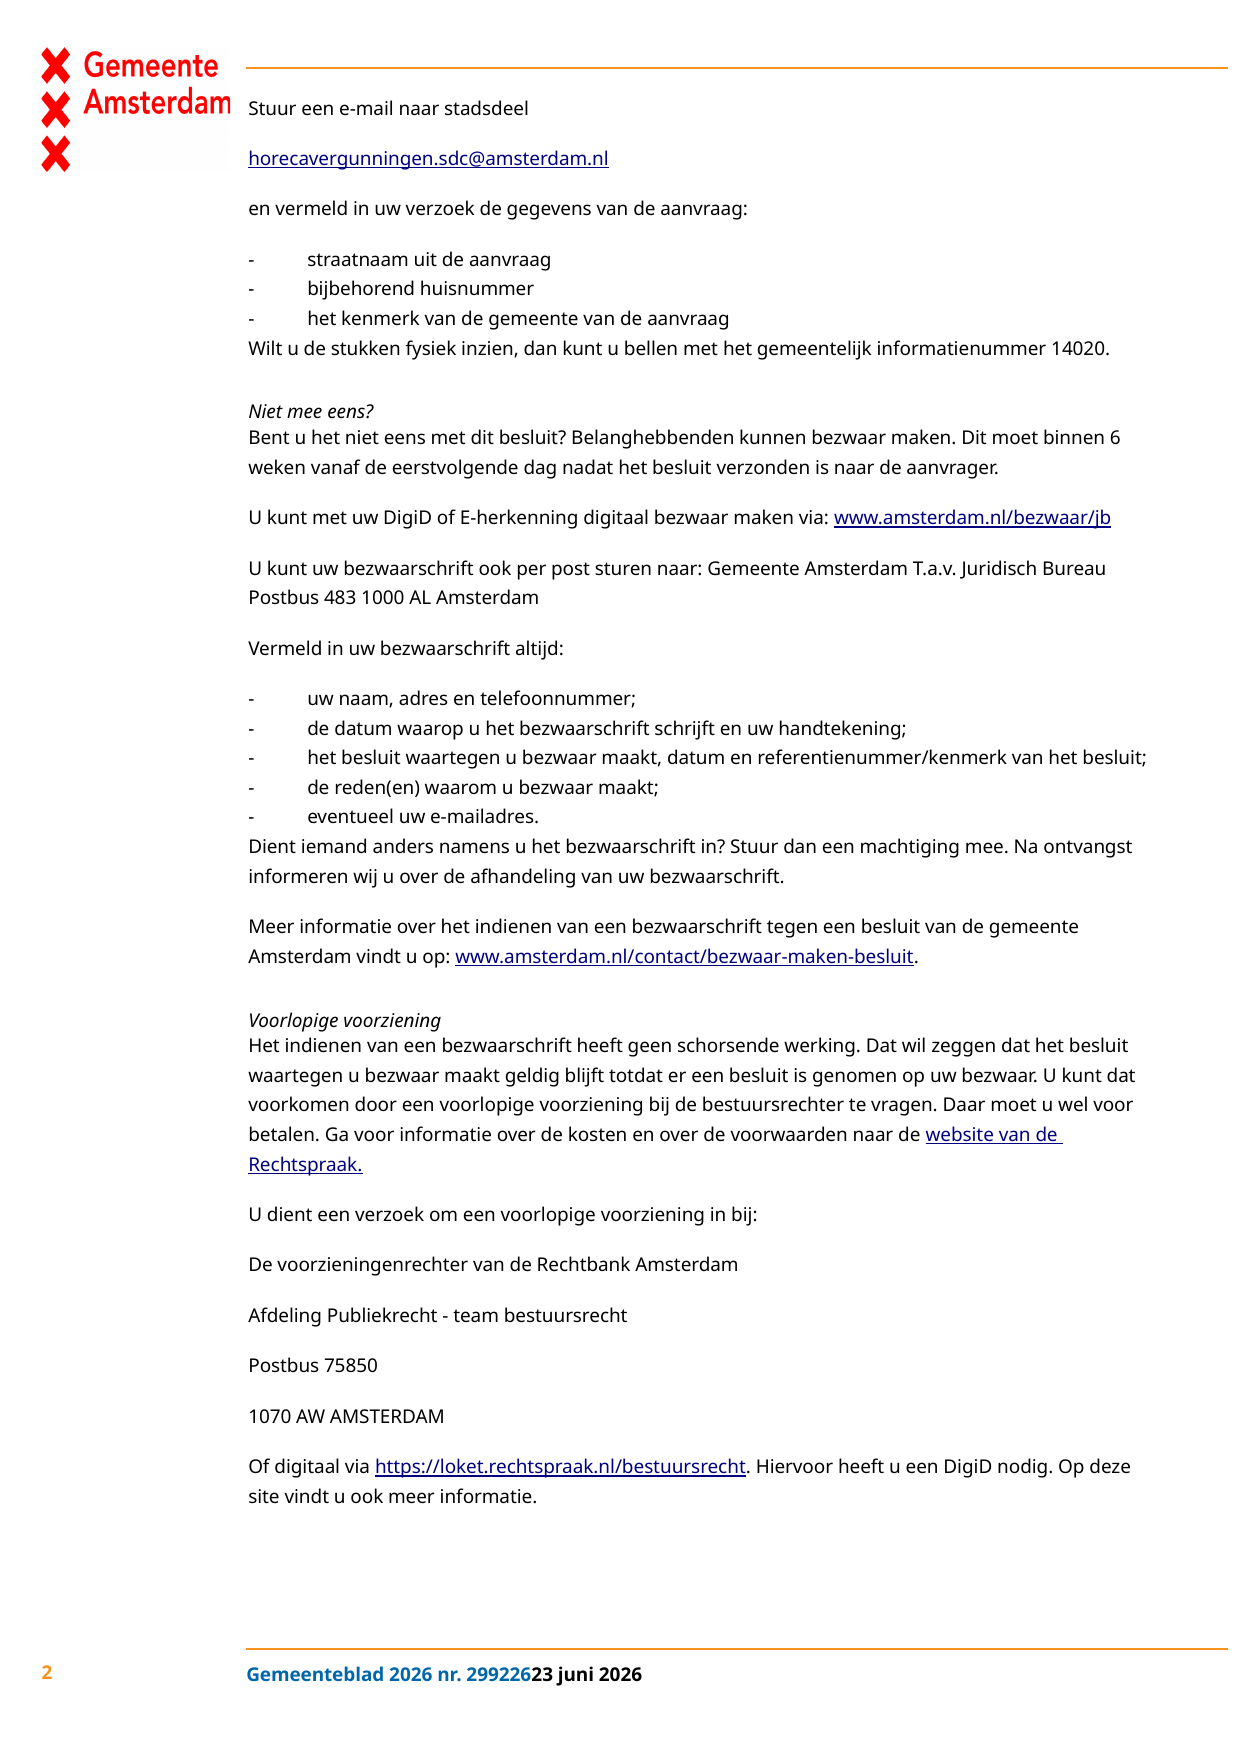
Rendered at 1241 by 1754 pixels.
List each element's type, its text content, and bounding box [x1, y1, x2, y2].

list straatnaam uit de aanvraag [248, 246, 1152, 272]
picture [41, 47, 231, 172]
list het kenmerk van de gemeente van de aanvraag [248, 305, 1152, 331]
text Afdeling Publiekrecht - team bestuursrecht [248, 1302, 1152, 1328]
text De voorzieningenrechter van de Rechtbank Amsterdam [248, 1252, 1152, 1277]
text Postbus 75850 [248, 1352, 1152, 1378]
text 1070 AW AMSTERDAM [248, 1403, 1152, 1429]
list het besluit waartegen u bezwaar maakt, datum en referentienummer/kenmerk van het besluit; [248, 744, 1152, 770]
text U kunt uw bezwaarschrift ook per post sturen naar: Gemeente Amsterdam T.a.v. Juridisch Bureau Postbus 483 1000 AL Amsterdam [248, 555, 1152, 610]
text Voorlopige voorziening [248, 1007, 1152, 1032]
text Bent u het niet eens met dit besluit? Belanghebbenden kunnen bezwaar maken. Dit moet binnen 6 weken vanaf de eerstvolgende dag nadat het besluit verzonden is naar de aanvrager. [248, 424, 1152, 480]
list uw naam, adres en telefoonnummer; [248, 685, 1152, 711]
list de reden(en) waarom u bezwaar maakt; [248, 774, 1152, 800]
text Het indienen van een bezwaarschrift heeft geen schorsende werking. Dat wil zeggen dat het besluit waartegen u bezwaar maakt geldig blijft totdat er een besluit is genomen op uw bezwaar. U kunt dat voorkomen door een voorlopige voorziening bij de bestuursrechter te vragen. Daar moet u wel voor betalen. Ga voor informatie over de kosten en over de voorwaarden naar de website van de Rechtspraak. [248, 1032, 1152, 1177]
list bijbehorend huisnummer [248, 276, 1152, 301]
text horecavergunningen.sdc@amsterdam.nl [248, 145, 1152, 171]
text Meer informatie over het indienen van een bezwaarschrift tegen een besluit van de gemeente Amsterdam vindt u op: www.amsterdam.nl/contact/bezwaar-maken-besluit. [248, 913, 1152, 968]
text Stuur een e-mail naar stadsdeel [248, 95, 1152, 121]
text Vermeld in uw bezwaarschrift altijd: [248, 635, 1152, 661]
text U dient een verzoek om een voorlopige voorziening in bij: [248, 1201, 1152, 1227]
text Niet mee eens? [248, 399, 1152, 424]
text Wilt u de stukken fysiek inzien, dan kunt u bellen met het gemeentelijk informatienummer 14020. [248, 335, 1152, 361]
list eventueel uw e-mailadres. [248, 804, 1152, 829]
list de datum waarop u het bezwaarschrift schrijft en uw handtekening; [248, 715, 1152, 741]
text Dient iemand anders namens u het bezwaarschrift in? Stuur dan een machtiging mee. Na ontvangst informeren wij u over de afhandeling van uw bezwaarschrift. [248, 833, 1152, 888]
text Of digitaal via https://loket.rechtspraak.nl/bestuursrecht. Hiervoor heeft u een DigiD nodig. Op deze site vindt u ook meer informatie. [248, 1453, 1152, 1509]
text U kunt met uw DigiD of E-herkenning digitaal bezwaar maken via: www.amsterdam.nl/bezwaar/jb [248, 504, 1152, 530]
text en vermeld in uw verzoek de gegevens van de aanvraag: [248, 196, 1152, 221]
